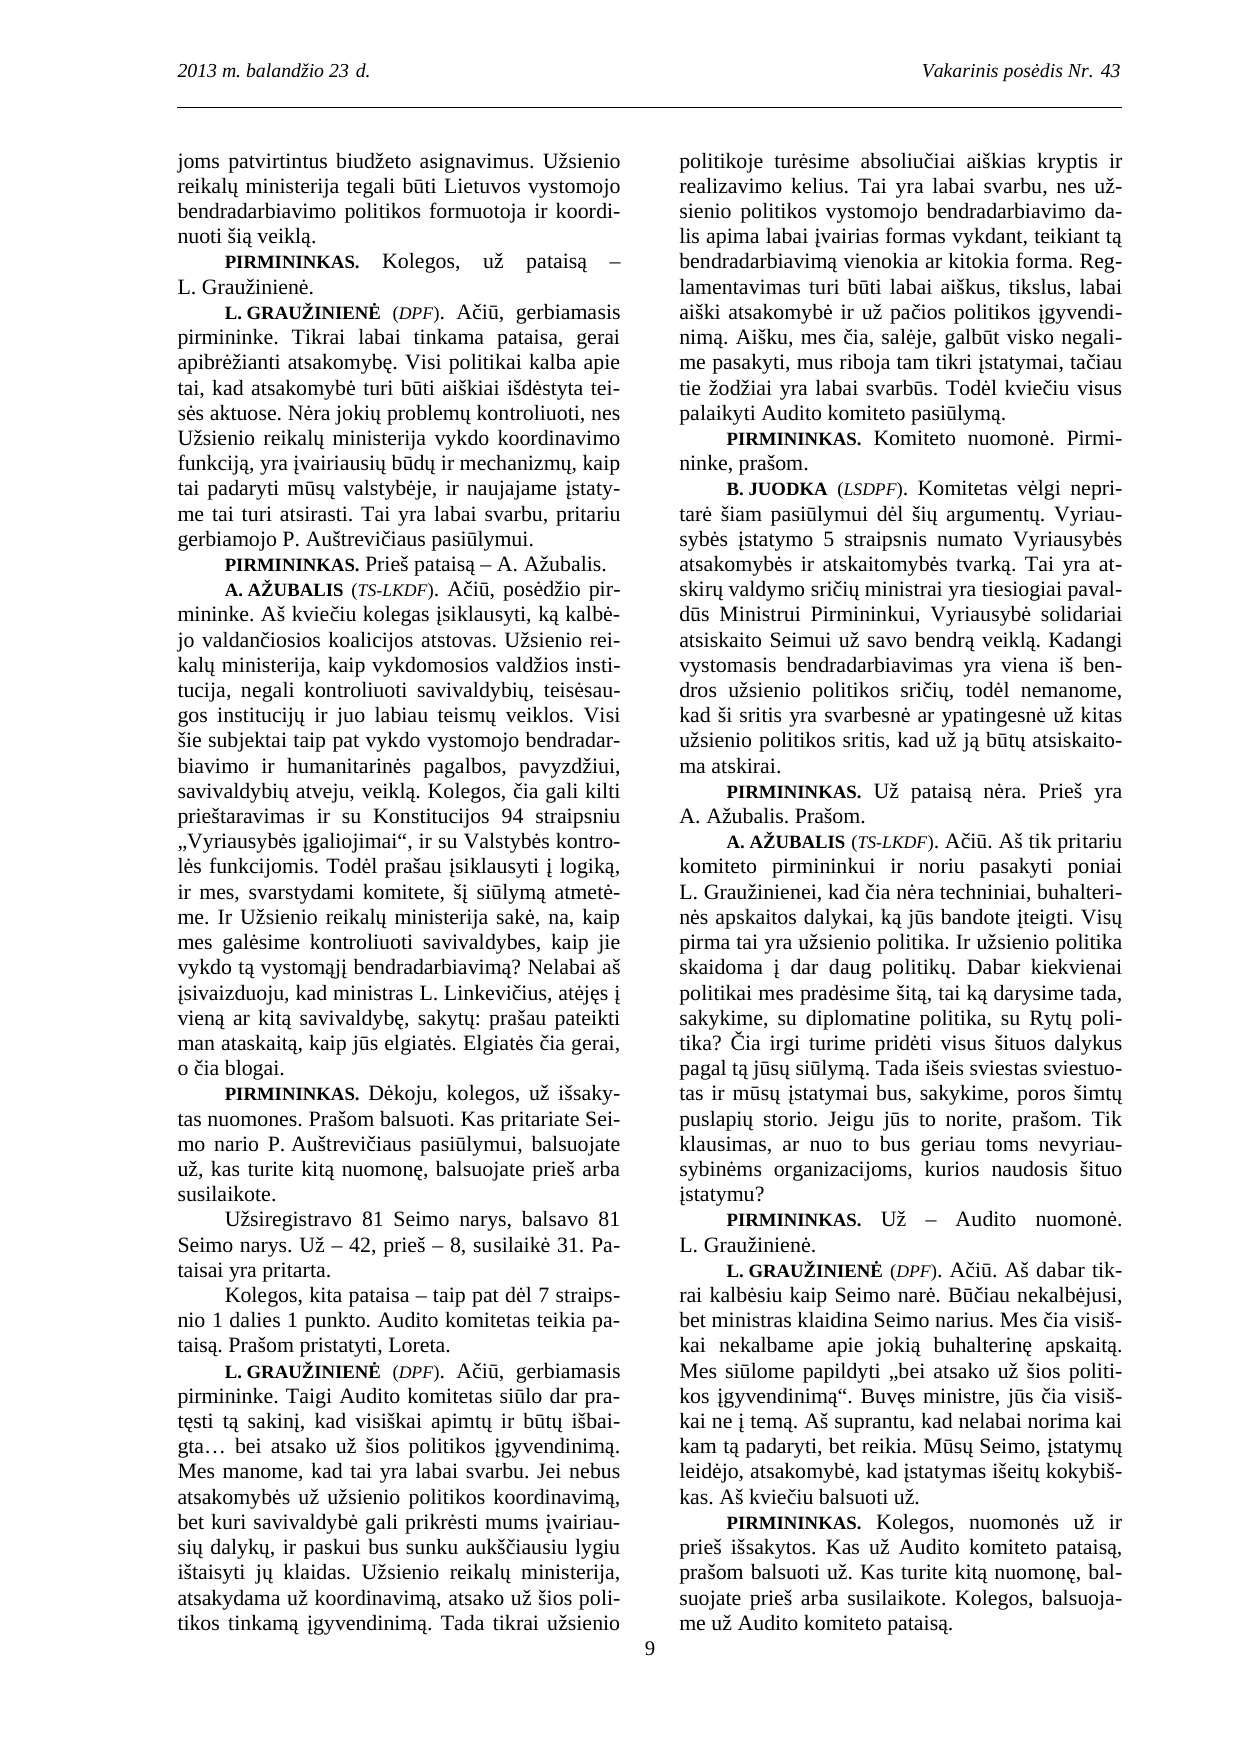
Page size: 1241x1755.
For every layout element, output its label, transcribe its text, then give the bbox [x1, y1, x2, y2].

text PIRMININKAS. Ko­le­gos, nuo­mo­nės už ir prieš iš­sa­ky­tos. Kas už Au­di­to ko­mi­te­to pa­tai­są, pra­šom bal­suo­ti už. Kas tu­ri­te ki­tą nuo­mo­nę, bal­suo­ja­te prieš ar­ba su­si­lai­ko­te. Ko­le­gos, bal­suo­ja­me už Au­di­to ko­mi­te­to pa­tai­są. [679, 1509, 1122, 1635]
text PIRMININKAS. Dė­ko­ju, ko­le­gos, už iš­sa­ky­tas nuo­mo­nes. Pra­šom bal­suo­ti. Kas pri­ta­ria­te Sei­mo na­rio P. Aušt­re­vi­čiaus pa­siū­ly­mui, bal­suo­ja­te už, kas tu­ri­te ki­tą nuo­mo­nę, bal­suo­ja­te prieš ar­ba su­si­lai­ko­te. [177, 1080, 620, 1206]
text PIRMININKAS. Ko­le­gos, už pa­tai­są – L. Grau­ži­nie­nė. [177, 248, 620, 299]
text Ko­le­gos, ki­ta pa­tai­sa – taip pat dėl 7 straips­nio 1 da­lies 1 punk­to. Au­di­to ko­mi­te­tas tei­kia pa­tai­są. Pra­šom pri­sta­ty­ti, Lo­re­ta. [177, 1282, 620, 1358]
text A. AŽUBALIS (TS-LKDF). Ačiū, po­sė­džio pir­mi­nin­ke. Aš kvie­čiu ko­le­gas įsi­klau­sy­ti, ką kal­bė­jo val­dan­čio­sios ko­a­li­ci­jos at­sto­vas. Už­sie­nio rei­ka­lų mi­nis­te­ri­ja, kaip vyk­do­mo­sios val­džios ins­ti­tu­ci­ja, ne­ga­li kon­tro­liuo­ti sa­vi­val­dy­bių, tei­sė­sau­gos ins­ti­tu­ci­jų ir juo la­biau teis­mų veik­los. Vi­si šie sub­jek­tai taip pat vyk­do vys­to­mo­jo ben­dra­dar­bia­vi­mo ir hu­ma­ni­ta­ri­nės pa­gal­bos, pa­vyz­džiui, sa­vi­val­dy­bių at­ve­ju, veik­lą. Ko­le­gos, čia ga­li kil­ti prieš­ta­ra­vi­mas ir su Kon­sti­tu­ci­jos 94 straips­niu „Vy­riau­sy­bės įga­lio­ji­mai“, ir su Vals­ty­bės kon­tro­lės funk­ci­jo­mis. To­dėl pra­šau įsi­klau­sy­ti į lo­gi­ką, ir mes, svars­ty­da­mi ko­mi­te­te, šį siū­ly­mą at­me­tė­me. Ir Už­sie­nio rei­ka­lų mi­nis­te­ri­ja sa­kė, na, kaip mes ga­lė­si­me kon­tro­liuo­ti sa­vi­val­dy­bes, kaip jie vyk­do tą vys­to­mą­jį ben­dra­dar­bia­vi­mą? Ne­la­bai aš įsi­vaiz­duo­ju, kad mi­nist­ras L. Lin­ke­vi­čius, at­ėjęs į vie­ną ar ki­tą sa­vi­val­dy­bę, sa­ky­tų: pra­šau pa­teik­ti man ata­skai­tą, kaip jūs el­gia­tės. El­gia­tės čia ge­rai, o čia blo­gai. [177, 576, 620, 1080]
text L. GRAUŽINIENĖ (DPF). Ačiū. Aš da­bar tik­rai kal­bė­siu kaip Sei­mo na­rė. Bū­čiau ne­kal­bė­ju­si, bet mi­nist­ras klai­di­na Sei­mo na­rius. Mes čia vi­siš­kai ne­kal­ba­me apie jo­kią bu­hal­te­ri­nę ap­skai­tą. Mes siū­lo­me pa­pil­dy­ti „bei at­sa­ko už šios po­li­ti­kos įgy­ven­di­ni­mą“. Bu­vęs mi­nist­re, jūs čia vi­siš­kai ne į te­mą. Aš su­pran­tu, kad ne­la­bai no­ri­ma kai kam tą pa­da­ry­ti, bet rei­kia. Mū­sų Sei­mo, įsta­ty­mų lei­dė­jo, at­sa­ko­my­bė, kad įsta­ty­mas iš­ei­tų ko­ky­biš­kas. Aš kvie­čiu bal­suo­ti už. [679, 1257, 1122, 1509]
text po­li­ti­ko­je tu­rė­si­me ab­so­liu­čiai aiš­kias kryp­tis ir re­a­li­za­vi­mo ke­lius. Tai yra la­bai svar­bu, nes už­sie­nio po­li­ti­kos vys­to­mo­jo ben­dra­dar­bia­vi­mo da­lis ap­ima la­bai įvai­rias for­mas vyk­dant, tei­kiant tą ben­dra­dar­bia­vi­mą vie­no­kia ar ki­to­kia for­ma. Reg­la­men­ta­vi­mas tu­ri bū­ti la­bai aiš­kus, tiks­lus, la­bai aiš­ki at­sa­ko­my­bė ir už pa­čios po­li­ti­kos įgy­ven­di­ni­mą. Aiš­ku, mes čia, sa­lė­je, gal­būt vis­ko ne­ga­li­me pa­sa­ky­ti, mus ri­bo­ja tam tik­ri įsta­ty­mai, ta­čiau tie žo­džiai yra la­bai svar­būs. To­dėl kvie­čiu vi­sus pa­lai­ky­ti Au­di­to ko­mi­te­to pa­siū­ly­mą. [679, 148, 1122, 425]
text PIRMININKAS. Už pa­tai­są nė­ra. Prieš yra A. Ažu­ba­lis. Pra­šom. [679, 778, 1122, 828]
text PIRMININKAS. Prieš pa­tai­są – A. Ažu­ba­lis. [177, 551, 620, 576]
text B. JUODKA (LSDPF). Ko­mi­te­tas vėl­gi ne­pri­ta­rė šiam pa­siū­ly­mui dėl šių ar­gu­men­tų. Vy­riau­sy­bės įsta­ty­mo 5 straips­nis nu­ma­to Vy­riau­sy­bės at­sa­ko­my­bės ir at­skai­to­my­bės tvar­ką. Tai yra at­ski­rų val­dy­mo sri­čių mi­nist­rai yra tie­sio­giai pa­val­dūs Mi­nist­rui Pir­mi­nin­kui, Vy­riau­sy­bė so­li­da­riai at­siskai­to Sei­mui už sa­vo ben­drą veik­lą. Ka­dan­gi vys­to­ma­sis ben­dra­dar­bia­vi­mas yra vie­na iš ben­dros už­sie­nio po­li­ti­kos sri­čių, to­dėl ne­ma­no­me, kad ši sri­tis yra svar­bes­nė ar ypa­tin­ges­nė už ki­tas už­sie­nio po­li­ti­kos sri­tis, kad už ją bū­tų at­si­skai­to­ma at­ski­rai. [679, 475, 1122, 778]
text Už­si­re­gist­ra­vo 81 Sei­mo na­rys, bal­sa­vo 81 Sei­mo na­rys. Už – 42, prieš – 8, su­si­lai­kė 31. Pa­tai­sai yra pri­tar­ta. [177, 1206, 620, 1282]
text L. GRAUŽINIENĖ (DPF). Ačiū, ger­bia­ma­sis pir­mi­nin­ke. Tik­rai la­bai tin­ka­ma pa­tai­sa, ge­rai api­brė­žian­ti at­sa­ko­my­bę. Vi­si po­li­ti­kai kal­ba apie tai, kad at­sa­ko­my­bė tu­ri bū­ti aiš­kiai iš­dės­ty­ta tei­sės ak­tuo­se. Nė­ra jo­kių pro­ble­mų kon­tro­liuo­ti, nes Už­sie­nio rei­ka­lų mi­nis­te­ri­ja vyk­do ko­or­di­na­vi­mo funk­ci­ją, yra įvai­riau­sių bū­dų ir me­cha­niz­mų, kaip tai pa­da­ry­ti mū­sų vals­ty­bė­je, ir nau­ja­ja­me įsta­ty­me tai tu­ri at­si­ras­ti. Tai yra la­bai svar­bu, pri­ta­riu ger­bia­mo­jo P. Aušt­re­vi­čiaus pa­siū­ly­mui. [177, 299, 620, 551]
text L. GRAUŽINIENĖ (DPF). Ačiū, ger­bia­ma­sis pir­mi­nin­ke. Tai­gi Au­di­to ko­mi­te­tas siū­lo dar pra­tęs­ti tą sa­ki­nį, kad vi­siš­kai ap­im­tų ir bū­tų iš­bai­gta… bei at­sa­ko už šios po­li­ti­kos įgy­ven­di­ni­mą. Mes ma­no­me, kad tai yra la­bai svar­bu. Jei ne­bus at­sa­ko­my­bės už už­sie­nio po­li­ti­kos ko­or­di­na­vi­mą, bet ku­ri sa­vi­val­dy­bė ga­li pri­krės­ti mums įvai­riau­sių da­ly­kų, ir pas­kui bus sun­ku aukš­čiau­siu ly­giu iš­tai­sy­ti jų klai­das. Už­sie­nio rei­ka­lų mi­nis­te­ri­ja, at­sa­ky­da­ma už ko­or­di­na­vi­mą, at­sa­ko už šios po­li­ti­kos tin­ka­mą įgy­ven­di­ni­mą. Ta­da tik­rai už­sie­nio [177, 1358, 620, 1635]
text A. AŽUBALIS (TS-LKDF). Ačiū. Aš tik pri­ta­riu ko­mi­te­to pir­mi­nin­kui ir no­riu pa­sa­ky­ti po­niai L. Grau­ži­nie­nei, kad čia nė­ra tech­ni­niai, bu­hal­te­ri­nės ap­skai­tos da­ly­kai, ką jūs ban­do­te įteig­ti. Vi­sų pir­ma tai yra už­sie­nio po­li­ti­ka. Ir už­sie­nio po­li­ti­ka skai­do­ma į dar daug po­li­ti­kų. Da­bar kiek­vie­nai po­li­ti­kai mes pra­dė­si­me ši­tą, tai ką da­ry­si­me ta­da, sa­ky­ki­me, su di­plo­ma­ti­ne po­li­ti­ka, su Ry­tų po­li­tika? Čia ir­gi tu­ri­me pri­dė­ti vi­sus ši­tuos da­ly­kus pa­gal tą jū­sų siū­ly­mą. Ta­da iš­eis svies­tas svies­tuo­tas ir mū­sų įsta­ty­mai bus, sa­ky­ki­me, po­ros šim­tų pus­la­pių sto­rio. Jei­gu jūs to no­ri­te, pra­šom. Tik klau­si­mas, ar nuo to bus ge­riau toms ne­vy­riau­sybi­nėms or­ga­ni­za­ci­joms, ku­rios nau­do­sis ši­tuo įsta­ty­mu? [679, 828, 1122, 1206]
text PIRMININKAS. Už – Au­di­to nuo­mo­nė. L. Grau­ži­nie­nė. [679, 1206, 1122, 1257]
text PIRMININKAS. Ko­mi­te­to nuo­mo­nė. Pir­mi­nin­ke, pra­šom. [679, 425, 1122, 475]
text joms pa­tvir­tin­tus biu­dže­to asig­na­vi­mus. Už­sie­nio rei­ka­lų mi­nis­te­ri­ja te­ga­li bū­ti Lie­tu­vos vys­to­mo­jo ben­dra­dar­bia­vi­mo po­li­ti­kos for­muo­to­ja ir ko­or­di­nuo­ti šią veik­lą. [177, 148, 620, 248]
